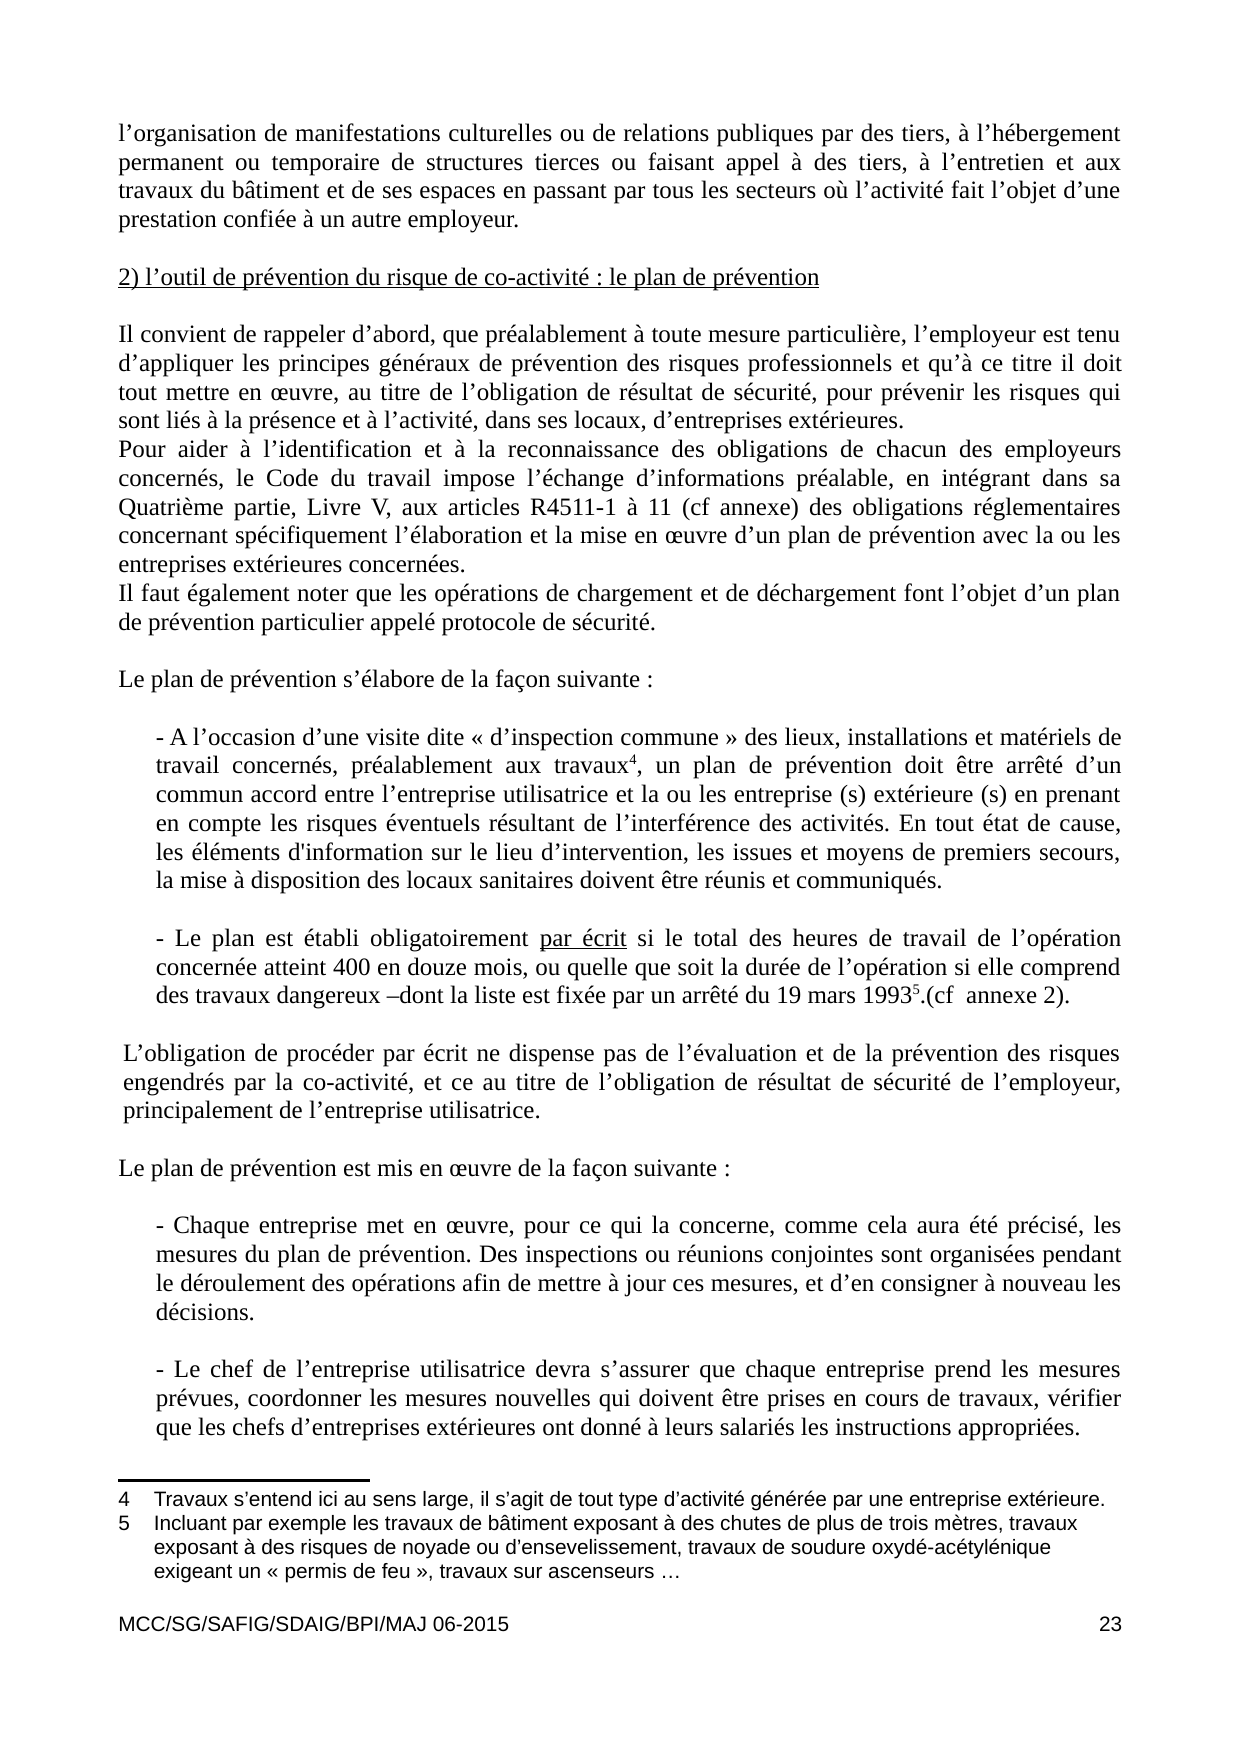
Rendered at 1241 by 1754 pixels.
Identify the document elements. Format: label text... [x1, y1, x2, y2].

text Pour aider à l’identification et à la reconnaissance des obligations de chacun des employeurs concernés, le Code du travail impose l’échange d’informations préalable, en intégrant dans sa Quatrième partie, Livre V, aux articles R4511-1 à 11 (cf annexe) des obligations réglementaires concernant spécifiquement l’élaboration et la mise en œuvre d’un plan de prévention avec la ou les entreprises extérieures concernées. [118, 434, 1122, 578]
list - Le chef de l’entreprise utilisatrice devra s’assurer que chaque entreprise prend les mesures prévues, coordonner les mesures nouvelles qui doivent être prises en cours de travaux, vérifier que les chefs d’entreprises extérieures ont donné à leurs salariés les instructions appropriées. [118, 1354, 1122, 1441]
list - Le plan est établi obligatoirement par écrit si le total des heures de travail de l’opération concernée atteint 400 en douze mois, ou quelle que soit la durée de l’opération si elle comprend des travaux dangereux –dont la liste est fixée par un arrêté du 19 mars 1993.(cf annexe 2). [118, 923, 1122, 1009]
text Le plan de prévention s’élabore de la façon suivante : [118, 664, 1122, 693]
text l’organisation de manifestations culturelles ou de relations publiques par des tiers, à l’hébergement permanent ou temporaire de structures tierces ou faisant appel à des tiers, à l’entretien et aux travaux du bâtiment et de ses espaces en passant par tous les secteurs où l’activité fait l’objet d’une prestation confiée à un autre employeur. [118, 118, 1122, 233]
list Travaux s’entend ici au sens large, il s’agit de tout type d’activité générée par une entreprise extérieure. [118, 1487, 1122, 1511]
list Le plan de prévention est mis en œuvre de la façon suivante : [81, 1153, 1122, 1182]
list - A l’occasion d’une visite dite « d’inspection commune » des lieux, installations et matériels de travail concernés, préalablement aux travaux, un plan de prévention doit être arrêté d’un commun accord entre l’entreprise utilisatrice et la ou les entreprise (s) extérieure (s) en prenant en compte les risques éventuels résultant de l’interférence des activités. En tout état de cause, les éléments d'information sur le lieu d’intervention, les issues et moyens de premiers secours, la mise à disposition des locaux sanitaires doivent être réunis et communiqués. [118, 722, 1122, 894]
text 2) l’outil de prévention du risque de co-activité : le plan de prévention [118, 262, 1122, 291]
text Il convient de rappeler d’abord, que préalablement à toute mesure particulière, l’employeur est tenu d’appliquer les principes généraux de prévention des risques professionnels et qu’à ce titre il doit tout mettre en œuvre, au titre de l’obligation de résultat de sécurité, pour prévenir les risques qui sont liés à la présence et à l’activité, dans ses locaux, d’entreprises extérieures. [118, 319, 1122, 434]
text Il faut également noter que les opérations de chargement et de déchargement font l’objet d’un plan de prévention particulier appelé protocole de sécurité. [118, 578, 1122, 636]
list - Chaque entreprise met en œuvre, pour ce qui la concerne, comme cela aura été précisé, les mesures du plan de prévention. Des inspections ou réunions conjointes sont organisées pendant le déroulement des opérations afin de mettre à jour ces mesures, et d’en consigner à nouveau les décisions. [118, 1211, 1122, 1326]
list Incluant par exemple les travaux de bâtiment exposant à des chutes de plus de trois mètres, travaux exposant à des risques de noyade ou d’ensevelissement, travaux de soudure oxydé-acétylénique exigeant un « permis de feu », travaux sur ascenseurs … [118, 1511, 1122, 1582]
text L’obligation de procéder par écrit ne dispense pas de l’évaluation et de la prévention des risques engendrés par la co-activité, et ce au titre de l’obligation de résultat de sécurité de l’employeur, principalement de l’entreprise utilisatrice. [123, 1038, 1122, 1124]
